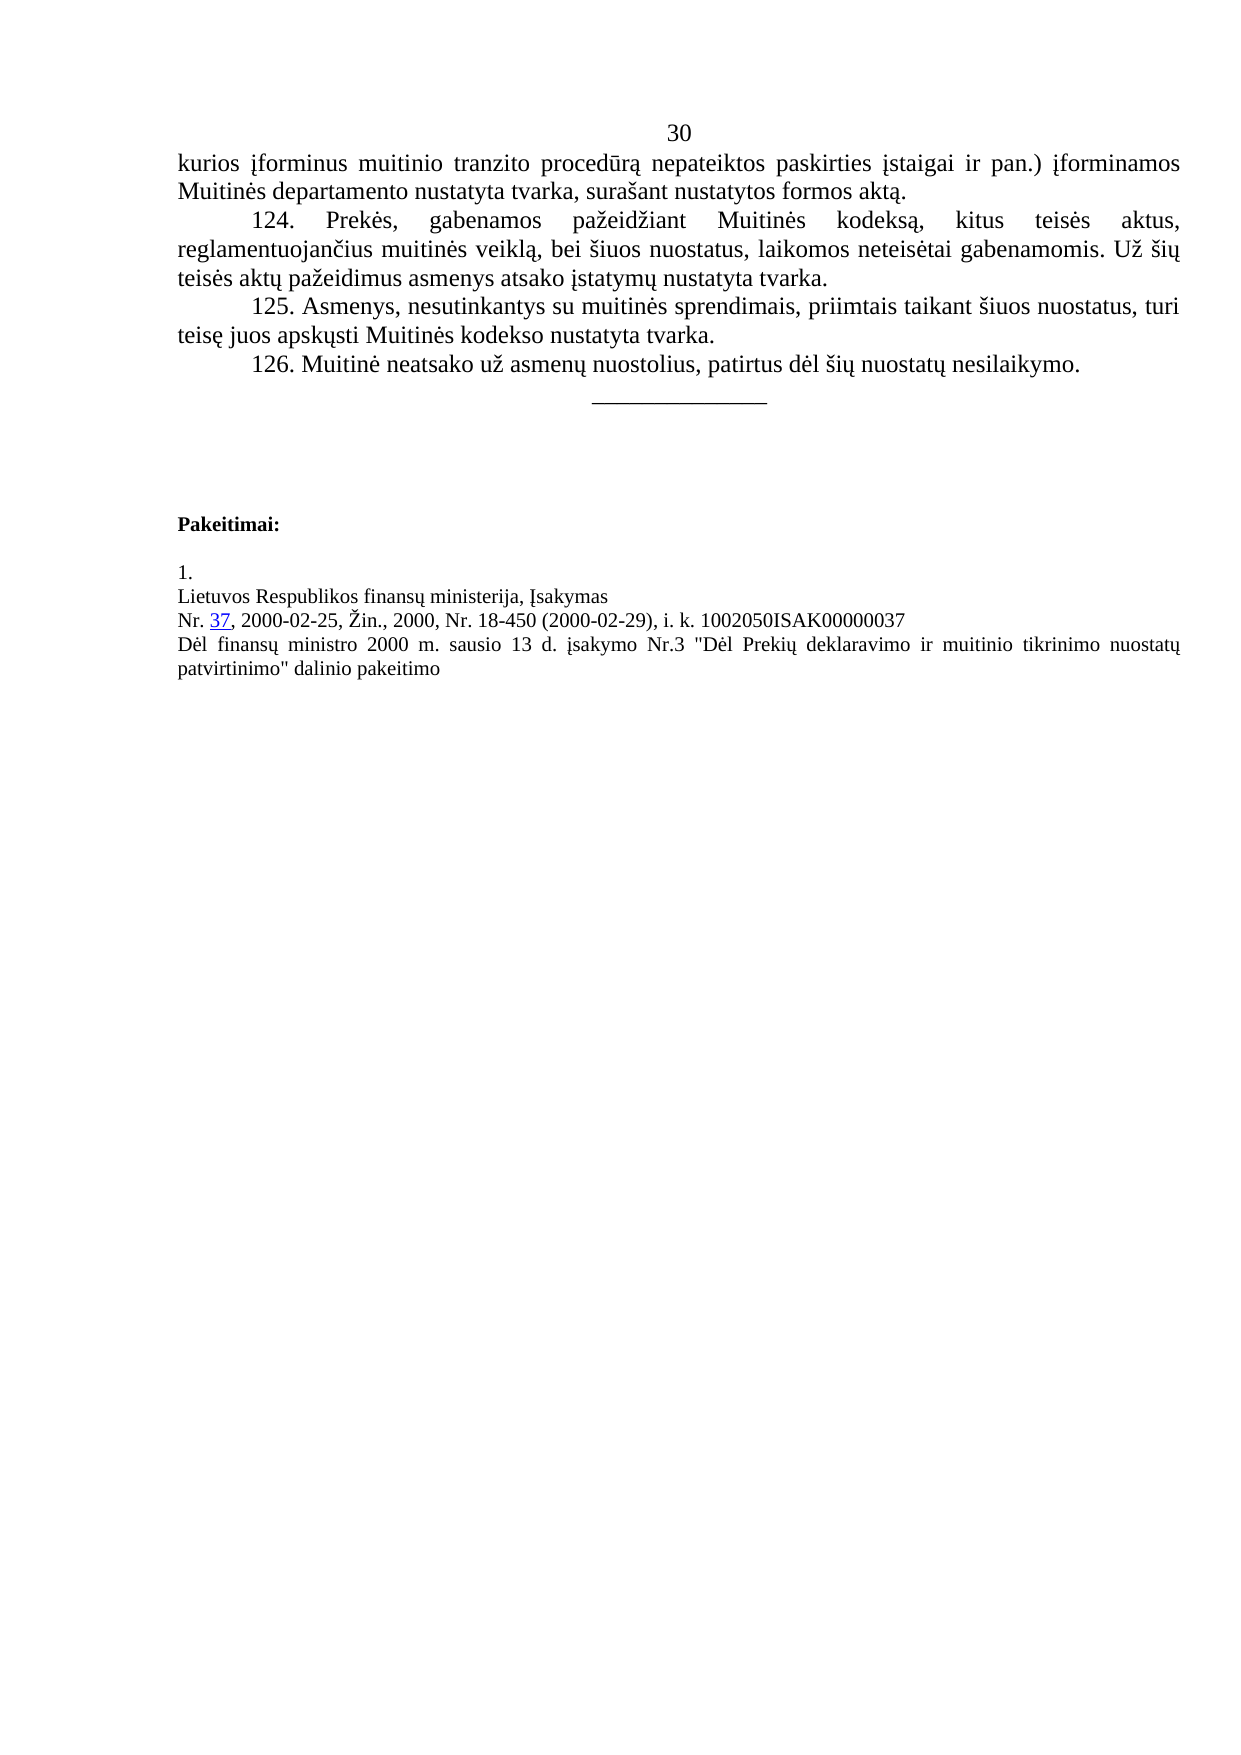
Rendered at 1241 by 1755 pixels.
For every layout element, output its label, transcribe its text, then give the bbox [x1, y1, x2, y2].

text Pakeitimai: [177, 512, 1181, 536]
text ______________ [177, 378, 1181, 406]
text kurios įforminus muitinio tranzito procedūrą nepateiktos paskirties įstaigai ir pan.) įforminamos Muitinės departamento nustatyta tvarka, surašant nustatytos formos aktą. [177, 148, 1181, 205]
text Dėl finansų ministro 2000 m. sausio 13 d. įsakymo Nr.3 "Dėl Prekių deklaravimo ir muitinio tikrinimo nuostatų patvirtinimo" dalinio pakeitimo [177, 632, 1181, 680]
text 1. [177, 560, 1181, 584]
text 124. Prekės, gabenamos pažeidžiant Muitinės kodeksą, kitus teisės aktus, reglamentuojančius muitinės veiklą, bei šiuos nuostatus, laikomos neteisėtai gabenamomis. Už šių teisės aktų pažeidimus asmenys atsako įstatymų nustatyta tvarka. [177, 205, 1181, 291]
text 126. Muitinė neatsako už asmenų nuostolius, patirtus dėl šių nuostatų nesilaikymo. [177, 349, 1181, 378]
text 125. Asmenys, nesutinkantys su muitinės sprendimais, priimtais taikant šiuos nuostatus, turi teisę juos apskųsti Muitinės kodekso nustatyta tvarka. [177, 291, 1181, 349]
text Nr. 37, 2000-02-25, Žin., 2000, Nr. 18-450 (2000-02-29), i. k. 1002050ISAK00000037 [177, 608, 1181, 632]
text Lietuvos Respublikos finansų ministerija, Įsakymas [177, 584, 1181, 608]
